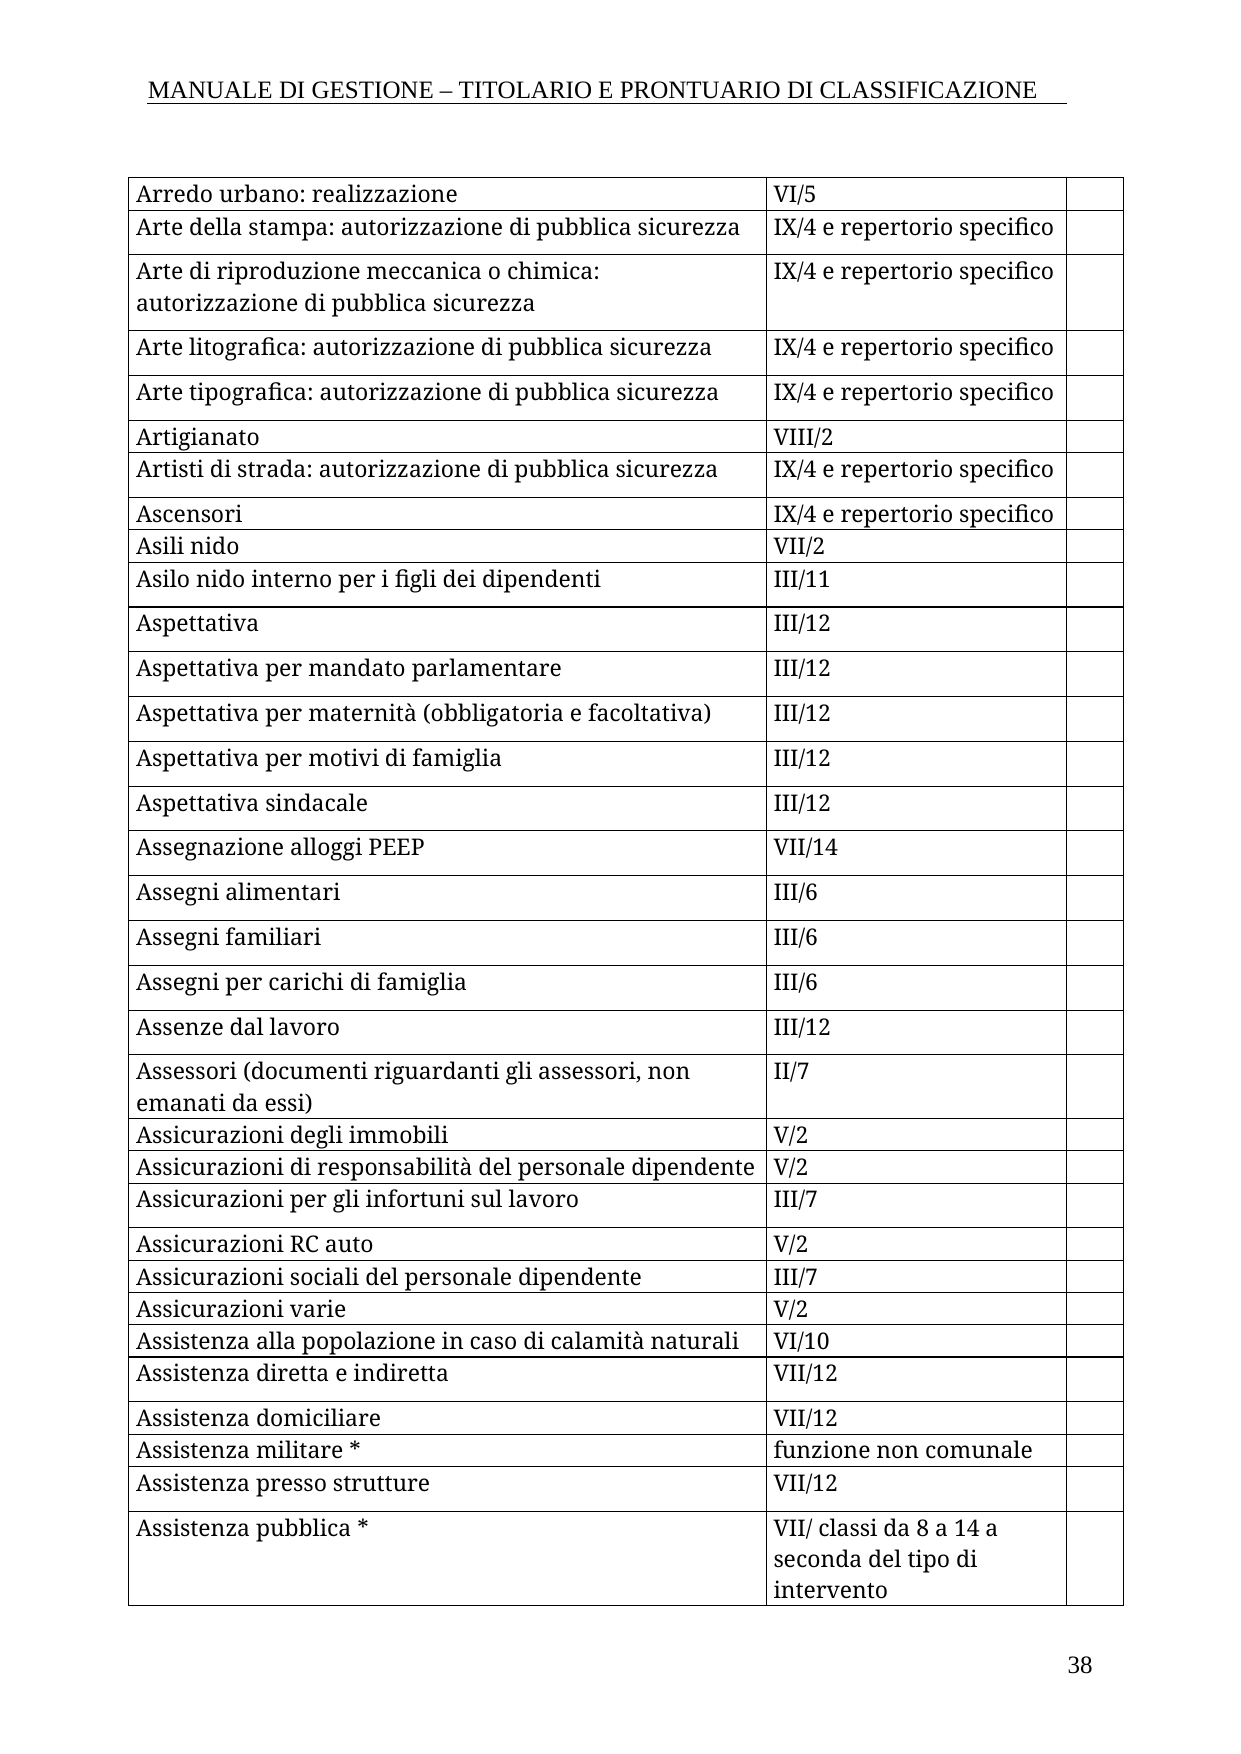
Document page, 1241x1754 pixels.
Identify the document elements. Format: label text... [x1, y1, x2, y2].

table_cell VII/14 [767, 831, 1066, 875]
table_cell II/7 [767, 1055, 1066, 1118]
table_cell [1067, 1119, 1123, 1150]
table_cell Aspettativa per motivi di famiglia [129, 742, 766, 786]
table_cell V/2 [767, 1293, 1066, 1324]
table_cell [1067, 1228, 1123, 1259]
table_cell Assegni per carichi di famiglia [129, 966, 766, 1009]
table_cell [1067, 1325, 1123, 1356]
table_cell Assistenza militare * [129, 1435, 766, 1466]
table_cell Arredo urbano: realizzazione [129, 178, 766, 209]
table_cell Asili nido [129, 530, 766, 562]
table_cell funzione non comunale [767, 1435, 1066, 1466]
table_cell IX/4 e repertorio specifico [767, 498, 1066, 529]
table_cell Aspettativa per maternità (obbligatoria e facoltativa) [129, 697, 766, 741]
table_cell [1067, 255, 1123, 330]
table_cell Assicurazioni degli immobili [129, 1119, 766, 1150]
table_cell Assistenza alla popolazione in caso di calamità naturali [129, 1325, 766, 1356]
table_cell [1067, 608, 1123, 651]
table_cell [1067, 1055, 1123, 1118]
table_cell [1067, 876, 1123, 920]
table_cell III/12 [767, 652, 1066, 696]
table_cell Artigianato [129, 421, 766, 452]
table_cell VII/12 [767, 1402, 1066, 1433]
table_cell [1067, 1293, 1123, 1324]
table_cell VII/2 [767, 530, 1066, 562]
table_cell IX/4 e repertorio specifico [767, 376, 1066, 420]
table_cell [1067, 652, 1123, 696]
table_cell III/6 [767, 966, 1066, 1009]
table_cell Assicurazioni di responsabilità del personale dipendente [129, 1151, 766, 1182]
table_cell III/12 [767, 742, 1066, 786]
table_cell IX/4 e repertorio specifico [767, 453, 1066, 497]
table_cell III/11 [767, 563, 1066, 606]
table_cell Assenze dal lavoro [129, 1011, 766, 1054]
table_cell [1067, 1512, 1123, 1605]
table_cell [1067, 563, 1123, 606]
table_cell [1067, 1011, 1123, 1054]
table_cell VIII/2 [767, 421, 1066, 452]
table_cell Assicurazioni RC auto [129, 1228, 766, 1259]
table_cell III/12 [767, 697, 1066, 741]
table_cell Assistenza diretta e indiretta [129, 1358, 766, 1401]
table_cell Aspettativa per mandato parlamentare [129, 652, 766, 696]
table_cell Assicurazioni varie [129, 1293, 766, 1324]
table_cell VII/12 [767, 1467, 1066, 1511]
table_cell [1067, 921, 1123, 965]
table_cell Assegnazione alloggi PEEP [129, 831, 766, 875]
table_cell [1067, 376, 1123, 420]
table_cell Aspettativa sindacale [129, 787, 766, 830]
table_cell Assicurazioni per gli infortuni sul lavoro [129, 1184, 766, 1227]
table_cell [1067, 453, 1123, 497]
table_cell IX/4 e repertorio specifico [767, 255, 1066, 330]
table_cell III/6 [767, 876, 1066, 920]
table_cell Arte della stampa: autorizzazione di pubblica sicurezza [129, 211, 766, 254]
table_cell [1067, 1402, 1123, 1433]
table_cell [1067, 697, 1123, 741]
table_cell [1067, 421, 1123, 452]
table_cell Artisti di strada: autorizzazione di pubblica sicurezza [129, 453, 766, 497]
table_cell Assistenza presso strutture [129, 1467, 766, 1511]
table_cell Assegni familiari [129, 921, 766, 965]
table_cell VI/10 [767, 1325, 1066, 1356]
table_cell [1067, 1467, 1123, 1511]
table_cell Assistenza pubblica * [129, 1512, 766, 1605]
table_cell V/2 [767, 1119, 1066, 1150]
table_cell [1067, 530, 1123, 562]
table_cell [1067, 1435, 1123, 1466]
table_cell Asilo nido interno per i figli dei dipendenti [129, 563, 766, 606]
table_cell IX/4 e repertorio specifico [767, 331, 1066, 375]
table_cell IX/4 e repertorio specifico [767, 211, 1066, 254]
table_cell V/2 [767, 1151, 1066, 1182]
table_cell Arte tipografica: autorizzazione di pubblica sicurezza [129, 376, 766, 420]
table_cell [1067, 211, 1123, 254]
table_cell III/12 [767, 608, 1066, 651]
table_cell Assicurazioni sociali del personale dipendente [129, 1261, 766, 1292]
table_cell III/6 [767, 921, 1066, 965]
table_cell III/7 [767, 1184, 1066, 1227]
table_cell VII/ classi da 8 a 14 a seconda del tipo di intervento [767, 1512, 1066, 1605]
table_cell [1067, 1151, 1123, 1182]
table_cell [1067, 498, 1123, 529]
table_cell V/2 [767, 1228, 1066, 1259]
table_cell [1067, 966, 1123, 1009]
table_cell [1067, 742, 1123, 786]
table_cell [1067, 787, 1123, 830]
table_cell [1067, 178, 1123, 209]
table_cell [1067, 1184, 1123, 1227]
table_cell Arte di riproduzione meccanica o chimica: autorizzazione di pubblica sicurezza [129, 255, 766, 330]
table_cell Arte litografica: autorizzazione di pubblica sicurezza [129, 331, 766, 375]
table_cell III/7 [767, 1261, 1066, 1292]
table_cell Assegni alimentari [129, 876, 766, 920]
table_cell [1067, 831, 1123, 875]
table_cell VI/5 [767, 178, 1066, 209]
table_cell Aspettativa [129, 608, 766, 651]
table_cell Ascensori [129, 498, 766, 529]
table_cell [1067, 331, 1123, 375]
table_cell III/12 [767, 1011, 1066, 1054]
table_cell [1067, 1358, 1123, 1401]
table_cell VII/12 [767, 1358, 1066, 1401]
table_cell [1067, 1261, 1123, 1292]
table_cell Assessori (documenti riguardanti gli assessori, non emanati da essi) [129, 1055, 766, 1118]
table_cell Assistenza domiciliare [129, 1402, 766, 1433]
table_cell III/12 [767, 787, 1066, 830]
